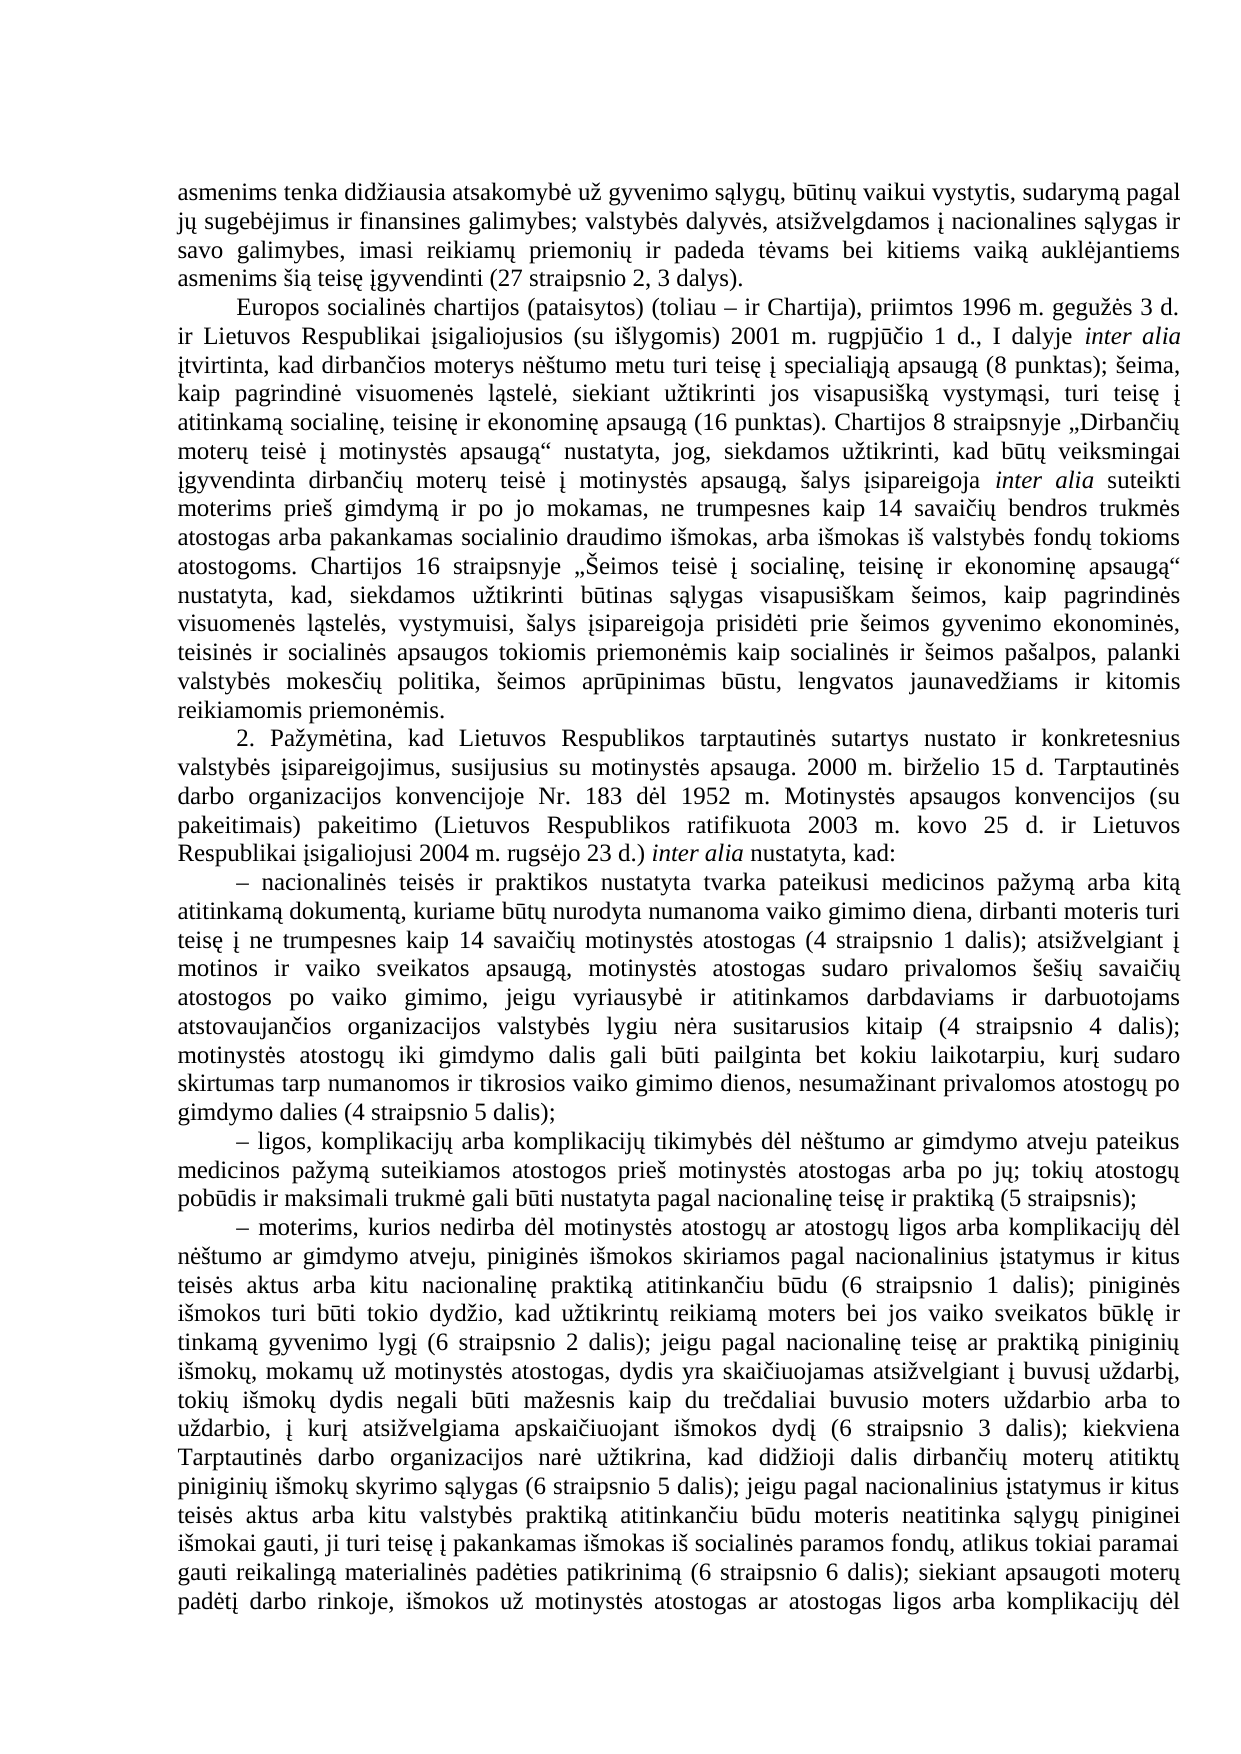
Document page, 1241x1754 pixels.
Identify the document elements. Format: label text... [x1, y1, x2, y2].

text – ligos, komplikacijų arba komplikacijų tikimybės dėl nėštumo ar gimdymo atveju pateikus medicinos pažymą suteikiamos atostogos prieš motinystės atostogas arba po jų; tokių atostogų pobūdis ir maksimali trukmė gali būti nustatyta pagal nacionalinę teisę ir praktiką (5 straipsnis); [177, 1126, 1181, 1212]
text Europos socialinės chartijos (pataisytos) (toliau – ir Chartija), priimtos 1996 m. gegužės 3 d. ir Lietuvos Respublikai įsigaliojusios (su išlygomis) 2001 m. rugpjūčio 1 d., I dalyje inter alia įtvirtinta, kad dirbančios moterys nėštumo metu turi teisę į specialiąją apsaugą (8 punktas); šeima, kaip pagrindinė visuomenės ląstelė, siekiant užtikrinti jos visapusišką vystymąsi, turi teisę į atitinkamą socialinę, teisinę ir ekonominę apsaugą (16 punktas). Chartijos 8 straipsnyje „Dirbančių moterų teisė į motinystės apsaugą“ nustatyta, jog, siekdamos užtikrinti, kad būtų veiksmingai įgyvendinta dirbančių moterų teisė į motinystės apsaugą, šalys įsipareigoja inter alia suteikti moterims prieš gimdymą ir po jo mokamas, ne trumpesnes kaip 14 savaičių bendros trukmės atostogas arba pakankamas socialinio draudimo išmokas, arba išmokas iš valstybės fondų tokioms atostogoms. Chartijos 16 straipsnyje „Šeimos teisė į socialinę, teisinę ir ekonominę apsaugą“ nustatyta, kad, siekdamos užtikrinti būtinas sąlygas visapusiškam šeimos, kaip pagrindinės visuomenės ląstelės, vystymuisi, šalys įsipareigoja prisidėti prie šeimos gyvenimo ekonominės, teisinės ir socialinės apsaugos tokiomis priemonėmis kaip socialinės ir šeimos pašalpos, palanki valstybės mokesčių politika, šeimos aprūpinimas būstu, lengvatos jaunavedžiams ir kitomis reikiamomis priemonėmis. [177, 292, 1181, 723]
text – nacionalinės teisės ir praktikos nustatyta tvarka pateikusi medicinos pažymą arba kitą atitinkamą dokumentą, kuriame būtų nurodyta numanoma vaiko gimimo diena, dirbanti moteris turi teisę į ne trumpesnes kaip 14 savaičių motinystės atostogas (4 straipsnio 1 dalis); atsižvelgiant į motinos ir vaiko sveikatos apsaugą, motinystės atostogas sudaro privalomos šešių savaičių atostogos po vaiko gimimo, jeigu vyriausybė ir atitinkamos darbdaviams ir darbuotojams atstovaujančios organizacijos valstybės lygiu nėra susitarusios kitaip (4 straipsnio 4 dalis); motinystės atostogų iki gimdymo dalis gali būti pailginta bet kokiu laikotarpiu, kurį sudaro skirtumas tarp numanomos ir tikrosios vaiko gimimo dienos, nesumažinant privalomos atostogų po gimdymo dalies (4 straipsnio 5 dalis); [177, 867, 1181, 1126]
text – moterims, kurios nedirba dėl motinystės atostogų ar atostogų ligos arba komplikacijų dėl nėštumo ar gimdymo atveju, piniginės išmokos skiriamos pagal nacionalinius įstatymus ir kitus teisės aktus arba kitu nacionalinę praktiką atitinkančiu būdu (6 straipsnio 1 dalis); piniginės išmokos turi būti tokio dydžio, kad užtikrintų reikiamą moters bei jos vaiko sveikatos būklę ir tinkamą gyvenimo lygį (6 straipsnio 2 dalis); jeigu pagal nacionalinę teisę ar praktiką piniginių išmokų, mokamų už motinystės atostogas, dydis yra skaičiuojamas atsižvelgiant į buvusį uždarbį, tokių išmokų dydis negali būti mažesnis kaip du trečdaliai buvusio moters uždarbio arba to uždarbio, į kurį atsižvelgiama apskaičiuojant išmokos dydį (6 straipsnio 3 dalis); kiekviena Tarptautinės darbo organizacijos narė užtikrina, kad didžioji dalis dirbančių moterų atitiktų piniginių išmokų skyrimo sąlygas (6 straipsnio 5 dalis); jeigu pagal nacionalinius įstatymus ir kitus teisės aktus arba kitu valstybės praktiką atitinkančiu būdu moteris neatitinka sąlygų piniginei išmokai gauti, ji turi teisę į pakankamas išmokas iš socialinės paramos fondų, atlikus tokiai paramai gauti reikalingą materialinės padėties patikrinimą (6 straipsnio 6 dalis); siekiant apsaugoti moterų padėtį darbo rinkoje, išmokos už motinystės atostogas ar atostogas ligos arba komplikacijų dėl [177, 1212, 1181, 1615]
text asmenims tenka didžiausia atsakomybė už gyvenimo sąlygų, būtinų vaikui vystytis, sudarymą pagal jų sugebėjimus ir finansines galimybes; valstybės dalyvės, atsižvelgdamos į nacionalines sąlygas ir savo galimybes, imasi reikiamų priemonių ir padeda tėvams bei kitiems vaiką auklėjantiems asmenims šią teisę įgyvendinti (27 straipsnio 2, 3 dalys). [177, 177, 1181, 292]
text 2. Pažymėtina, kad Lietuvos Respublikos tarptautinės sutartys nustato ir konkretesnius valstybės įsipareigojimus, susijusius su motinystės apsauga. 2000 m. birželio 15 d. Tarptautinės darbo organizacijos konvencijoje Nr. 183 dėl 1952 m. Motinystės apsaugos konvencijos (su pakeitimais) pakeitimo (Lietuvos Respublikos ratifikuota 2003 m. kovo 25 d. ir Lietuvos Respublikai įsigaliojusi 2004 m. rugsėjo 23 d.) inter alia nustatyta, kad: [177, 723, 1181, 867]
